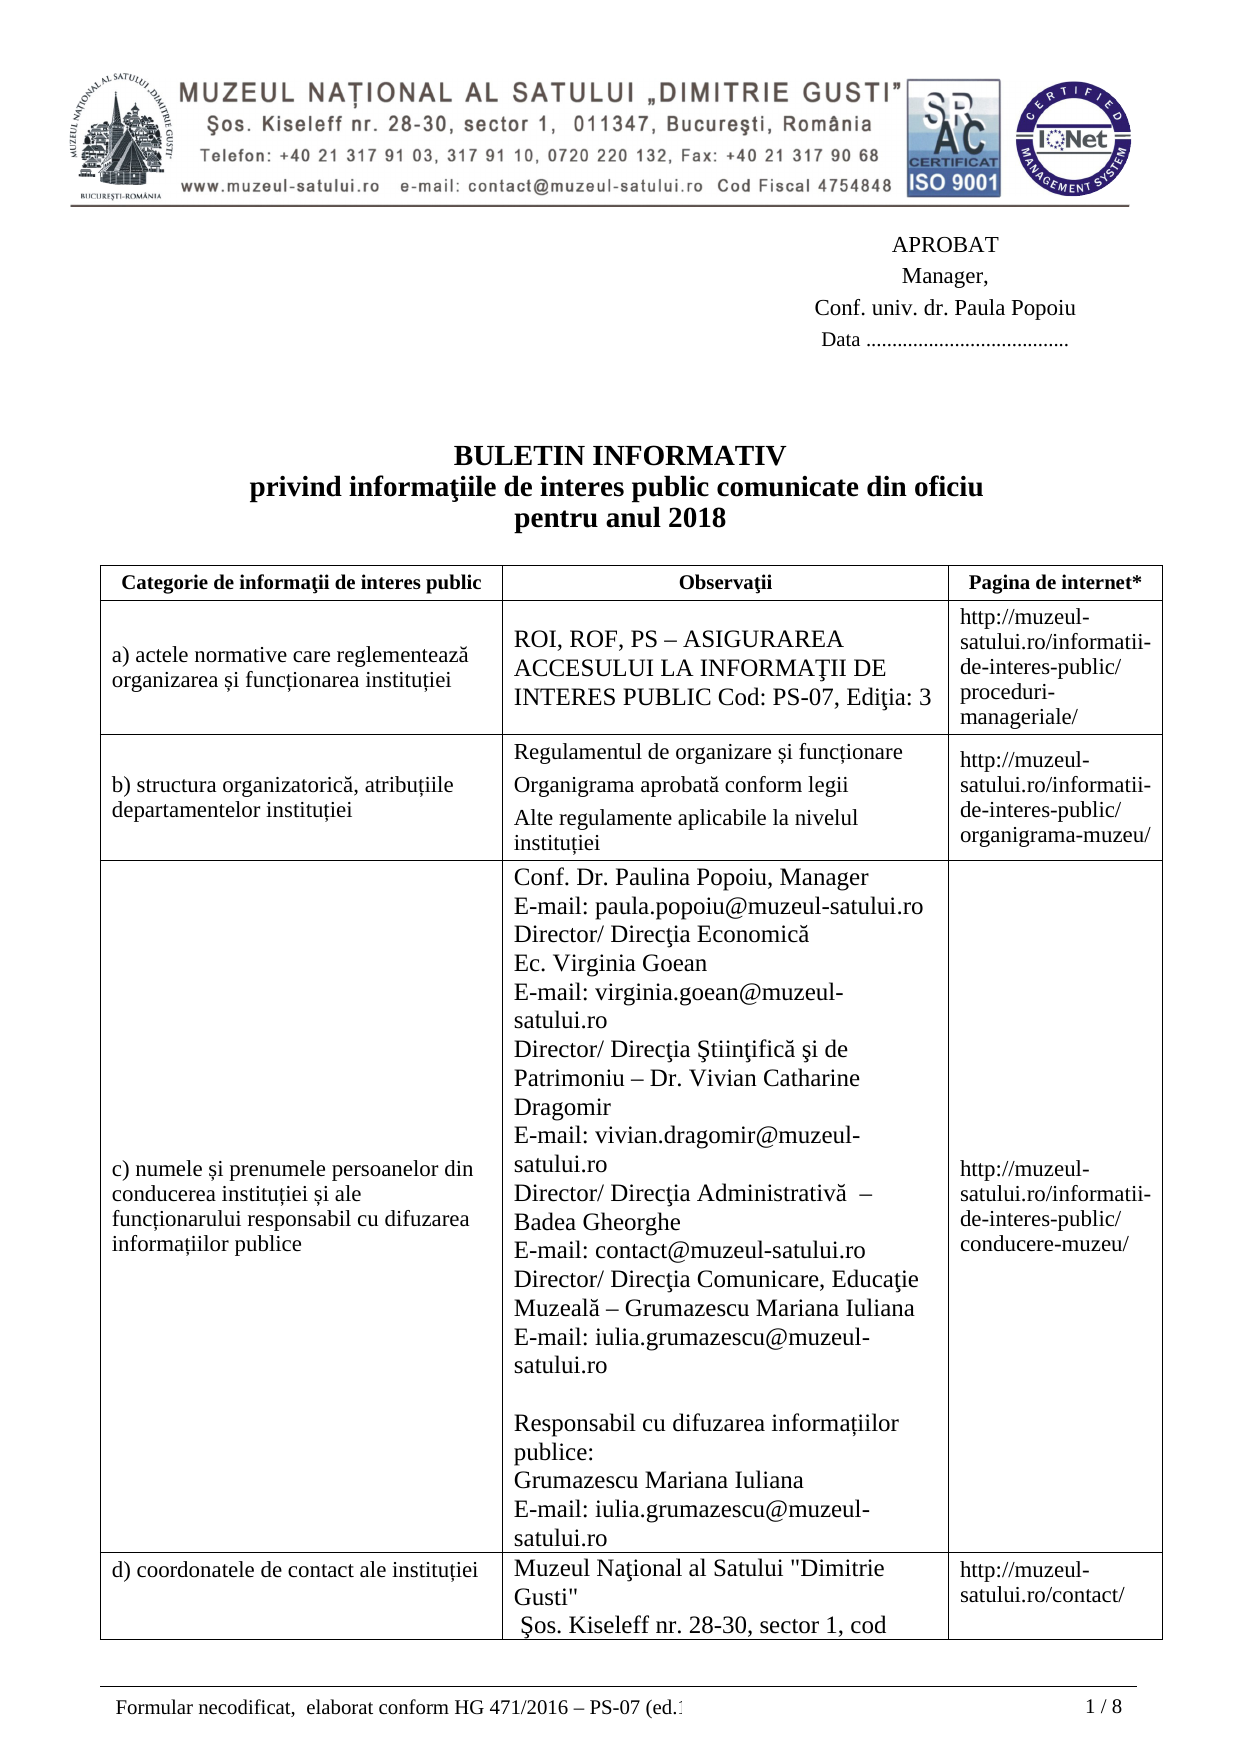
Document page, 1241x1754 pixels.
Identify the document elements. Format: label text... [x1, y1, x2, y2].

table_cell http://muzeul-satului.ro/contact/ [949, 1553, 1162, 1639]
text Data ....................................... [750, 321, 1140, 353]
table_cell ROI, ROF, PS – ASIGURAREA ACCESULUI LA INFORMAŢII DE INTERES PUBLIC Cod: PS-07, Ediţia: 3 [503, 601, 948, 734]
text privind informaţiile de interes public comunicate din oficiu pentru anul 2018 [100, 471, 1140, 534]
table_cell a) actele normative care reglementează organizarea și funcționarea instituției [101, 601, 502, 734]
table_header Pagina de internet* [949, 566, 1162, 599]
table_header Observaţii [503, 566, 948, 599]
table_cell b) structura organizatorică, atribuțiile departamentelor instituției [101, 735, 502, 860]
text Conf. univ. dr. Paula Popoiu [750, 290, 1140, 321]
text Manager, [750, 259, 1140, 290]
table_cell Conf. Dr. Paulina Popoiu, Manager E-mail: paula.popoiu@muzeul-satului.ro Director/ Direcţia Economică Ec. Virginia Goean E-mail: virginia.goean@muzeul-satului.ro Director/ Direcţia Ştiinţifică şi de Patrimoniu – Dr. Vivian Catharine Dragomir E-mail: vivian.dragomir@muzeul-satului.ro Director/ Direcţia Administrativă – Badea Gheorghe E-mail: contact@muzeul-satului.ro Director/ Direcţia Comunicare, Educaţie Muzeală – Grumazescu Mariana Iuliana E-mail: iulia.grumazescu@muzeul-satului.ro Responsabil cu difuzarea informațiilor publice: Grumazescu Mariana Iuliana E-mail: iulia.grumazescu@muzeul-satului.ro [503, 861, 948, 1552]
text BULETIN INFORMATIV [100, 440, 1140, 471]
table_header Categorie de informaţii de interes public [101, 566, 502, 599]
table_cell http://muzeul-satului.ro/informatii-de-interes-public/conducere-muzeu/ [949, 861, 1162, 1552]
table_cell Regulamentul de organizare și funcționare Organigrama aprobată conform legii Alte regulamente aplicabile la nivelul instituției [503, 735, 948, 860]
table_cell Muzeul Naţional al Satului "Dimitrie Gusti" Şos. Kiseleff nr. 28-30, sector 1, cod [503, 1553, 948, 1639]
table_cell c) numele și prenumele persoanelor din conducerea instituției și ale funcționarului responsabil cu difuzarea informațiilor publice [101, 861, 502, 1552]
table_cell d) coordonatele de contact ale instituției [101, 1553, 502, 1639]
table_cell http://muzeul-satului.ro/informatii-de-interes-public/proceduri-manageriale/ [949, 601, 1162, 734]
text APROBAT [750, 228, 1140, 259]
table_cell http://muzeul-satului.ro/informatii-de-interes-public/organigrama-muzeu/ [949, 735, 1162, 860]
